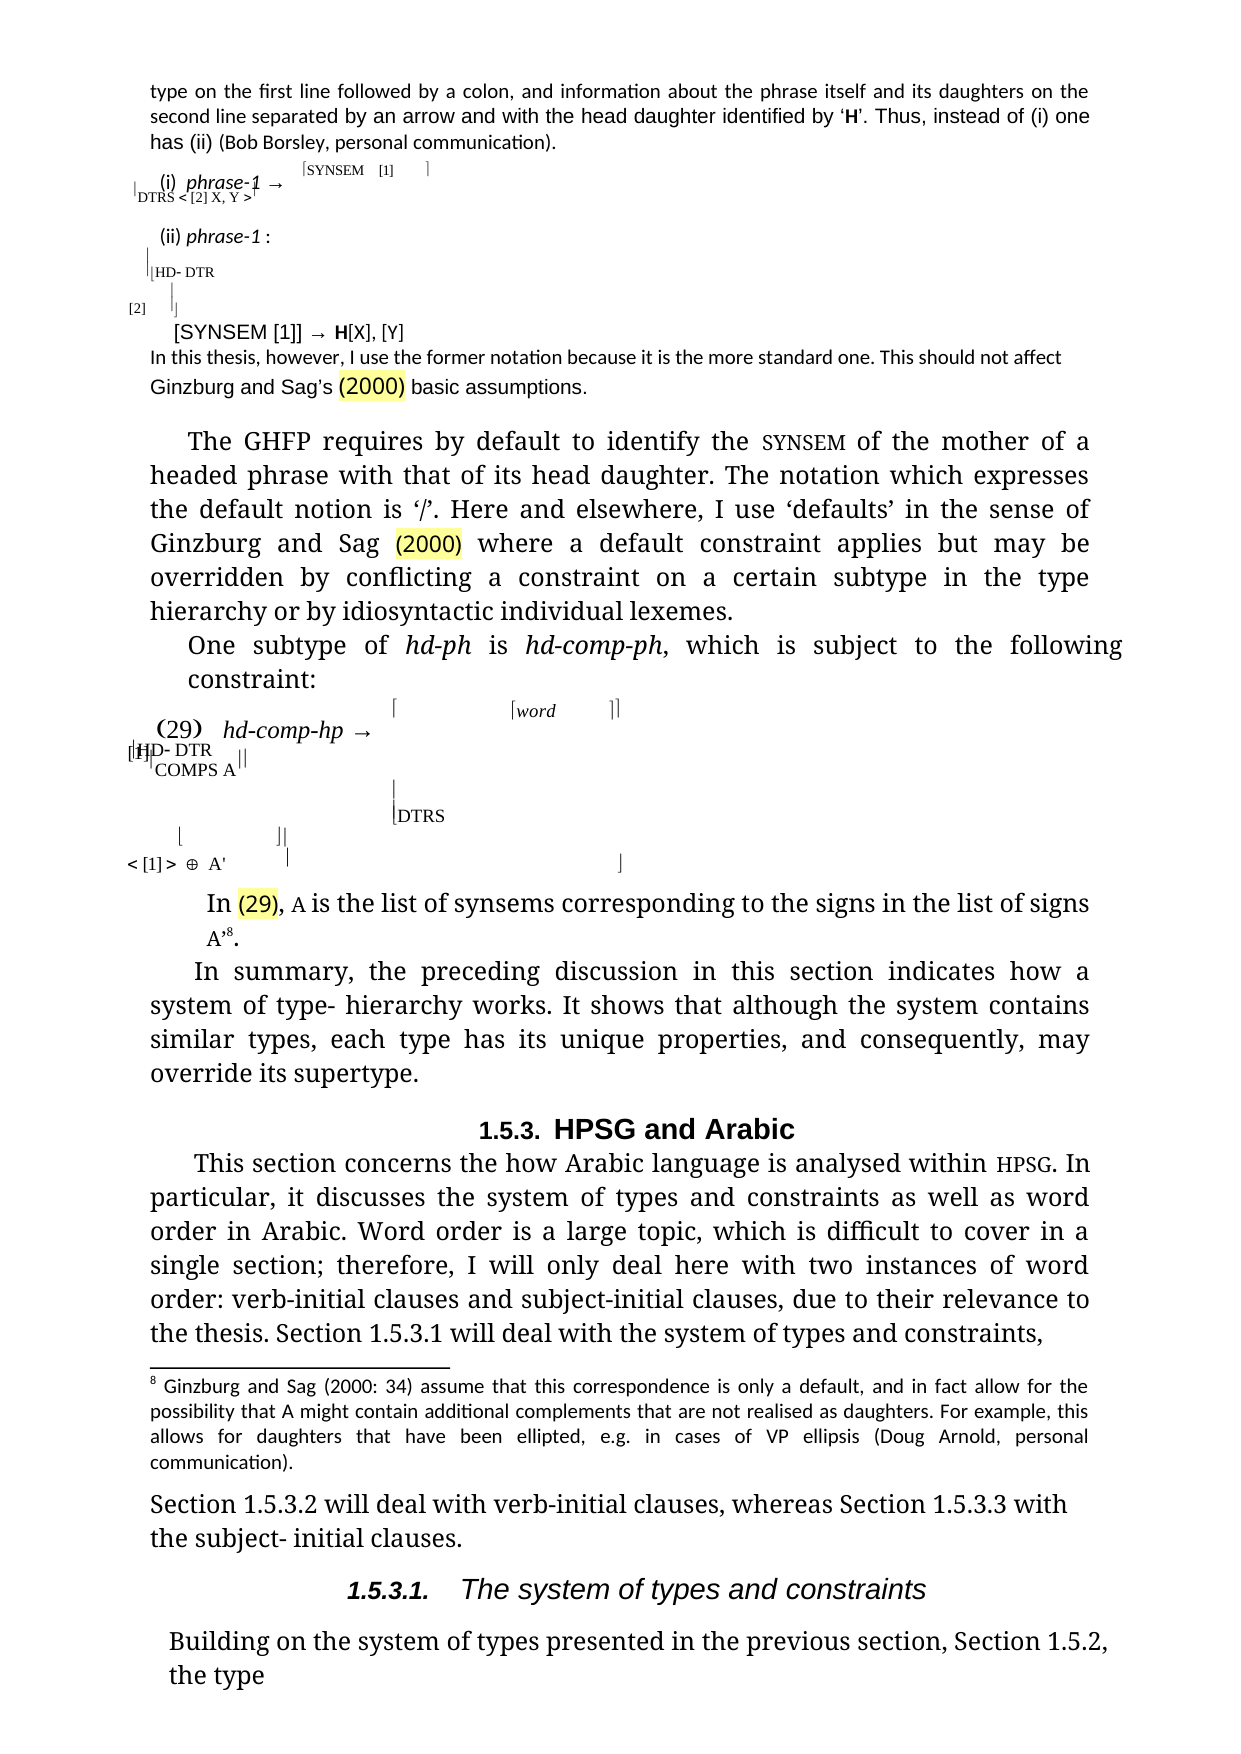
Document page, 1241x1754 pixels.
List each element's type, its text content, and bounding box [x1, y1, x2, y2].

list hd-comp-hp → [333, 731, 1123, 741]
list phrase-1 : [159, 223, 1123, 248]
text type on the first line followed by a colon, and information about the phrase itself and its daughters on the second line separated by an arrow and with the head daughter identified by ‘H’. Thus, instead of (i) one has (ii) (Bob Borsley, personal communication). [150, 78, 1090, 154]
list phrase-1 → [188, 182, 254, 192]
text SYNSEM [1]  [302, 165, 1123, 178]
text [2]  [129, 299, 1123, 319]
text  [392, 781, 1123, 801]
list hd-comp-hp → [156, 731, 299, 741]
text   [178, 828, 1123, 849]
text In (29), A is the list of synsems corresponding to the signs in the list of signs A’8. [206, 885, 1123, 953]
text In this thesis, however, I use the former notation because it is the more standard one. This should not affect Ginzburg and Sag’s (2000) basic assumptions. [150, 344, 1066, 401]
text Section 1.5.3.2 will deal with verb-initial clauses, whereas Section 1.5.3.3 with the subject- initial clauses. [150, 1487, 1090, 1555]
text One subtype of hd-ph is hd-comp-ph, which is subject to the following constraint: [187, 628, 1123, 696]
text DTRS  [2] X, Y  [133, 192, 1123, 206]
text  [1]   A'  [127, 849, 1123, 876]
text HD DTR [132, 741, 1123, 760]
text 8 Ginzburg and Sag (2000: 34) assume that this correspondence is only a default, and in fact allow for the possibility that A might contain additional complements that are not realised as daughters. For example, this allows for daughters that have been ellipted, e.g. in cases of VP ellipsis (Doug Arnold, personal communication). [150, 1373, 1090, 1474]
subtitle The system of types and constraints [150, 1572, 1123, 1605]
text Building on the system of types presented in the previous section, Section 1.5.2, the type [169, 1623, 1123, 1691]
text  word  [392, 706, 1123, 721]
text  [148, 248, 1123, 264]
text In summary, the preceding discussion in this section indicates how a system of type- hierarchy works. It shows that although the system contains similar types, each type has its unique properties, and consequently, may override its supertype. [150, 953, 1091, 1090]
text This section concerns the how Arabic language is analysed within HPSG. In particular, it discusses the system of types and constraints as well as word order in Arabic. Word order is a large topic, which is difficult to cover in a single section; therefore, I will only deal here with two instances of word order: verb-initial clauses and subject-initial clauses, due to their relevance to the thesis. Section 1.5.3.1 will deal with the system of types and constraints, [150, 1146, 1091, 1350]
text [SYNSEM [1]] → H[X], [Y] [174, 319, 1123, 344]
text  [172, 284, 1123, 299]
subtitle HPSG and Arabic [150, 1112, 1123, 1146]
text DTRS [392, 801, 1123, 828]
text HD DTR [146, 264, 1123, 284]
text [1]COMPS A [127, 762, 1123, 780]
list hd-comp-hp → [299, 731, 333, 741]
text The GHFP requires by default to identify the SYNSEM of the mother of a headed phrase with that of its head daughter. The notation which expresses the default notion is ‘/’. Here and elsewhere, I use ‘defaults’ in the sense of Ginzburg and Sag (2000) where a default constraint applies but may be overridden by conflicting a constraint on a certain subtype in the type hierarchy or by idiosyntactic individual lexemes. [150, 423, 1090, 628]
list phrase-1 → [255, 182, 1123, 192]
